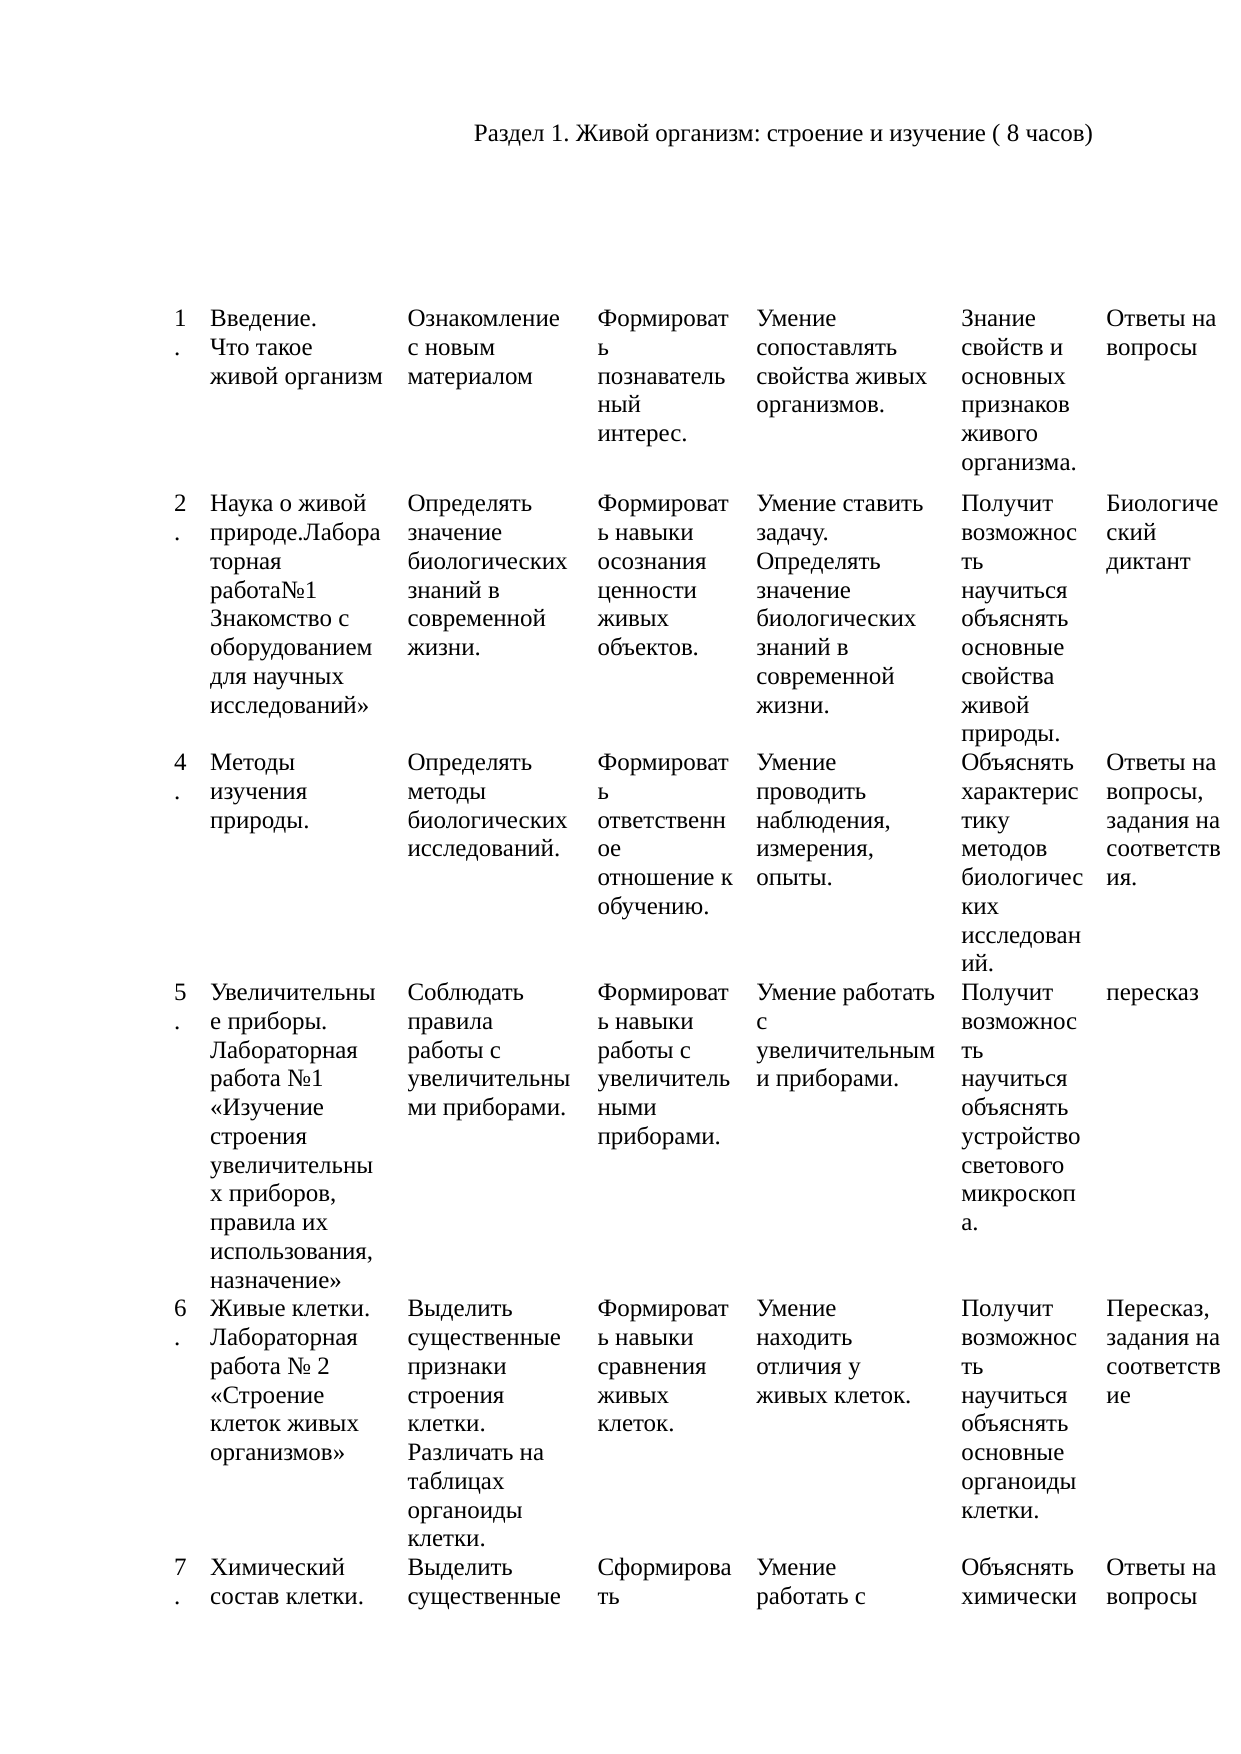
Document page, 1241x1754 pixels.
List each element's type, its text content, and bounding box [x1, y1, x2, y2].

table_cell 7. [163, 1552, 199, 1636]
table_cell Формировать ответственное отношение к обучению. [586, 747, 745, 977]
table_cell Умение находить отличия у живых клеток. [745, 1294, 950, 1552]
table_cell Живые клетки. Лабораторная работа № 2 «Строение клеток живых организмов» [199, 1294, 396, 1552]
table_cell 1. [163, 303, 199, 488]
table_cell Объяснять характеристику методов биологических исследований. [950, 747, 1095, 977]
table_cell Сформировать [586, 1552, 745, 1636]
table_cell Получит возможность научиться объяснять основные органоиды клетки. [950, 1294, 1095, 1552]
table_cell пересказ [1095, 977, 1239, 1293]
table_cell Умение сопоставлять свойства живых организмов. [745, 303, 950, 488]
table_cell Выделить существенные [396, 1552, 586, 1636]
table_cell Объяснять химически [950, 1552, 1095, 1636]
table_cell Введение. Что такое живой организм [199, 303, 396, 488]
table_cell 4. [163, 747, 199, 977]
table_cell Умение работать с увеличительными приборами. [745, 977, 950, 1293]
table_cell Наука о живой природе.Лабораторная работа№1 Знакомство с оборудованием для научных исследований» [199, 489, 396, 747]
table_cell Биологический диктант [1095, 489, 1239, 747]
table_cell 6. [163, 1294, 199, 1552]
table_cell Формировать навыки работы с увеличительными приборами. [586, 977, 745, 1293]
table_cell Химический состав клетки. [199, 1552, 396, 1636]
table_cell [0, 1294, 163, 1552]
table_cell 5. [163, 977, 199, 1293]
table_cell [0, 1552, 163, 1636]
table_cell Определять значение биологических знаний в современной жизни. [396, 489, 586, 747]
table_cell Формировать познавательный интерес. [586, 303, 745, 488]
table_cell [0, 303, 163, 488]
table_cell Методы изучения природы. [199, 747, 396, 977]
table_cell Пересказ, задания на соответствие [1095, 1294, 1239, 1552]
table_cell Ответы на вопросы [1095, 1552, 1239, 1636]
table_cell Ответы на вопросы [1095, 303, 1239, 488]
table_cell Формировать навыки сравнения живых клеток. [586, 1294, 745, 1552]
table_cell Ответы на вопросы, задания на соответствия. [1095, 747, 1239, 977]
table_cell Выделить существенные признаки строения клетки. Различать на таблицах органоиды клетки. [396, 1294, 586, 1552]
table_cell Соблюдать правила работы с увеличительными приборами. [396, 977, 586, 1293]
table_cell Умение работать с [745, 1552, 950, 1636]
table_cell [0, 747, 163, 977]
table_cell Ознакомление с новым материалом [396, 303, 586, 488]
table_cell [0, 977, 163, 1293]
table_cell Умение проводить наблюдения, измерения, опыты. [745, 747, 950, 977]
table_cell Получит возможность научиться объяснять основные свойства живой природы. [950, 489, 1095, 747]
table_cell [0, 489, 163, 747]
table_cell Знание свойств и основных признаков живого организма. [950, 303, 1095, 488]
table_cell Умение ставить задачу. Определять значение биологических знаний в современной жизни. [745, 489, 950, 747]
table_cell Получит возможность научиться объяснять устройство светового микроскопа. [950, 977, 1095, 1293]
table_cell 2. [163, 489, 199, 747]
table_cell Определять методы биологических исследований. [396, 747, 586, 977]
table_cell Увеличительные приборы. Лабораторная работа №1 «Изучение строения увеличительных приборов, правила их использования, назначение» [199, 977, 396, 1293]
table_cell Формировать навыки осознания ценности живых объектов. [586, 489, 745, 747]
table_cell Раздел 1. Живой организм: строение и изучение ( 8 часов) [0, 118, 1239, 303]
